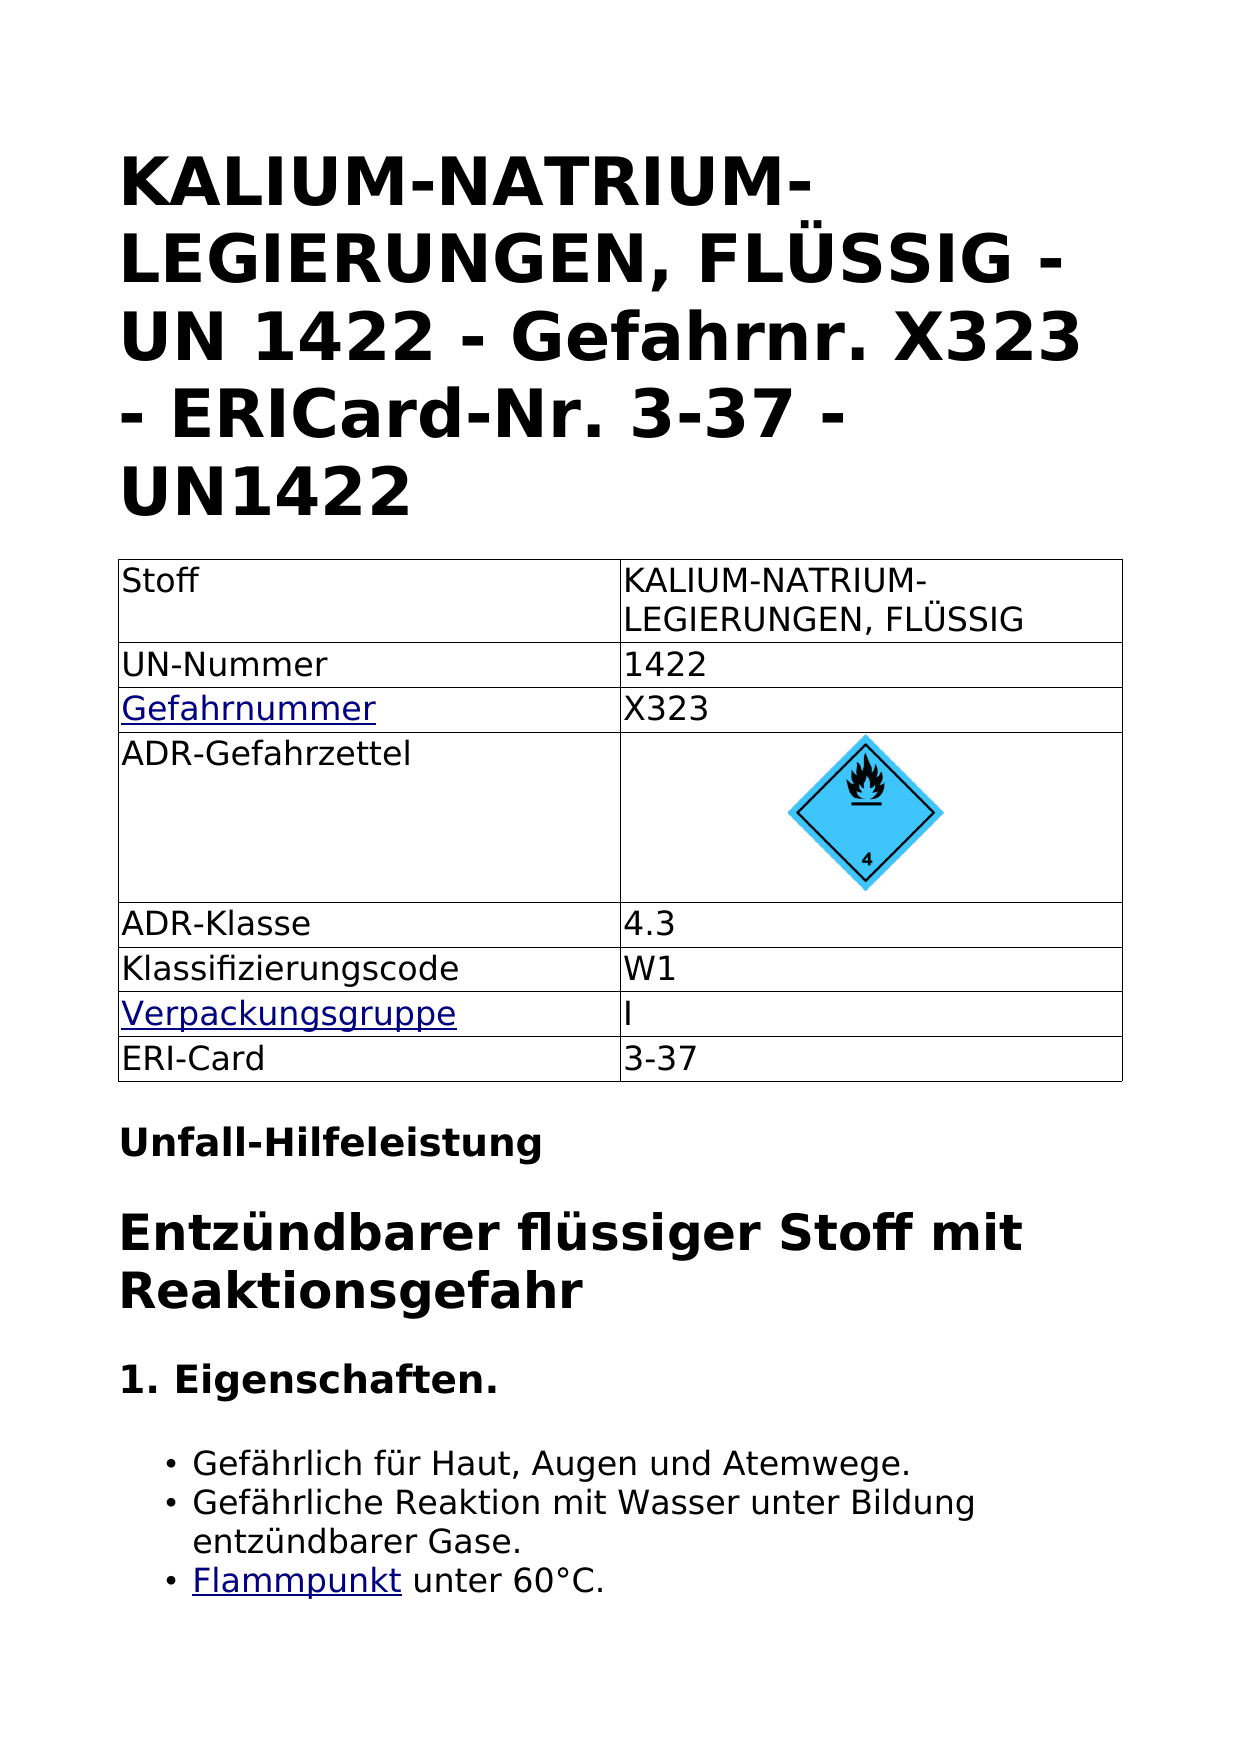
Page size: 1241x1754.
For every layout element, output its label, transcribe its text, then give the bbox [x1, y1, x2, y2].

picture [787, 734, 944, 891]
table_cell Verpackungsgruppe [119, 992, 620, 1036]
subtitle 1. Eigenschaften. [118, 1357, 1122, 1403]
list Gefährlich für Haut, Augen und Atemwege. [177, 1445, 1122, 1483]
table_cell Klassifizierungscode [119, 948, 620, 991]
subtitle Unfall-Hilfeleistung [118, 1121, 1122, 1166]
table_cell [621, 733, 1122, 902]
list Gefährliche Reaktion mit Wasser unter Bildung entzündbarer Gase. [177, 1483, 1122, 1561]
table_header KALIUM-NATRIUM-LEGIERUNGEN, FLÜSSIG [621, 560, 1122, 642]
table_cell Gefahrnummer [119, 688, 620, 732]
table_cell X323 [621, 688, 1122, 732]
table_cell UN-Nummer [119, 643, 620, 687]
table_cell ERI-Card [119, 1037, 620, 1081]
list Flammpunkt unter 60°C. [177, 1561, 1122, 1600]
table_cell ADR-Gefahrzettel [119, 733, 620, 902]
table_cell 4.3 [621, 903, 1122, 947]
subtitle KALIUM-NATRIUM-LEGIERUNGEN, FLÜSSIG - UN 1422 - Gefahrnr. X323 - ERICard-Nr. 3-37 - UN1422 [118, 143, 1122, 531]
table_cell 1422 [621, 643, 1122, 687]
table_cell W1 [621, 948, 1122, 991]
table_cell 3-37 [621, 1037, 1122, 1081]
table_cell I [621, 992, 1122, 1036]
subtitle Entzündbarer flüssiger Stoff mit Reaktionsgefahr [118, 1203, 1122, 1320]
table_header Stoff [119, 560, 620, 642]
table_cell ADR-Klasse [119, 903, 620, 947]
